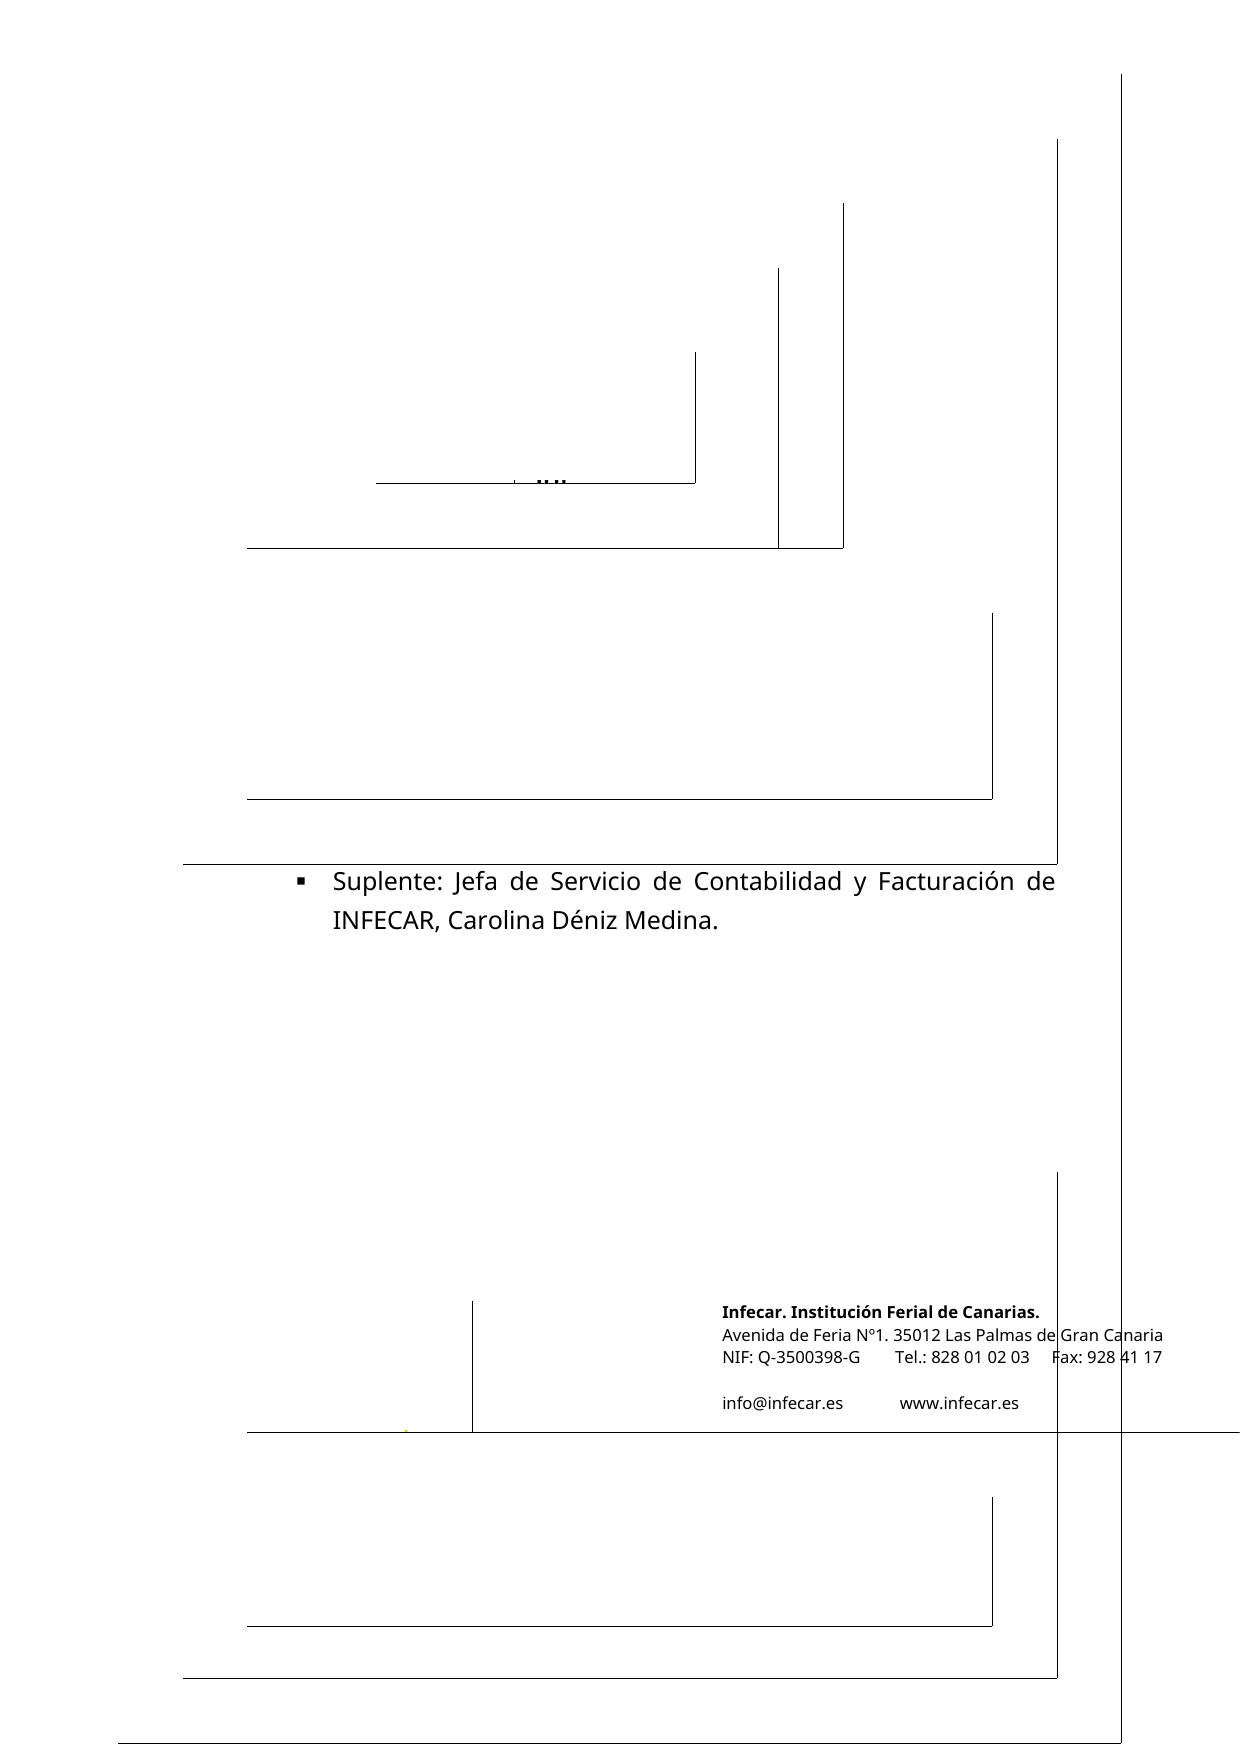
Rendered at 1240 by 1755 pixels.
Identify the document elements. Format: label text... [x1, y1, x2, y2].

list Suplente: Jefa de Servicio de Contabilidad y Facturación de INFECAR, Carolina Déniz Medina. [295, 864, 1057, 937]
